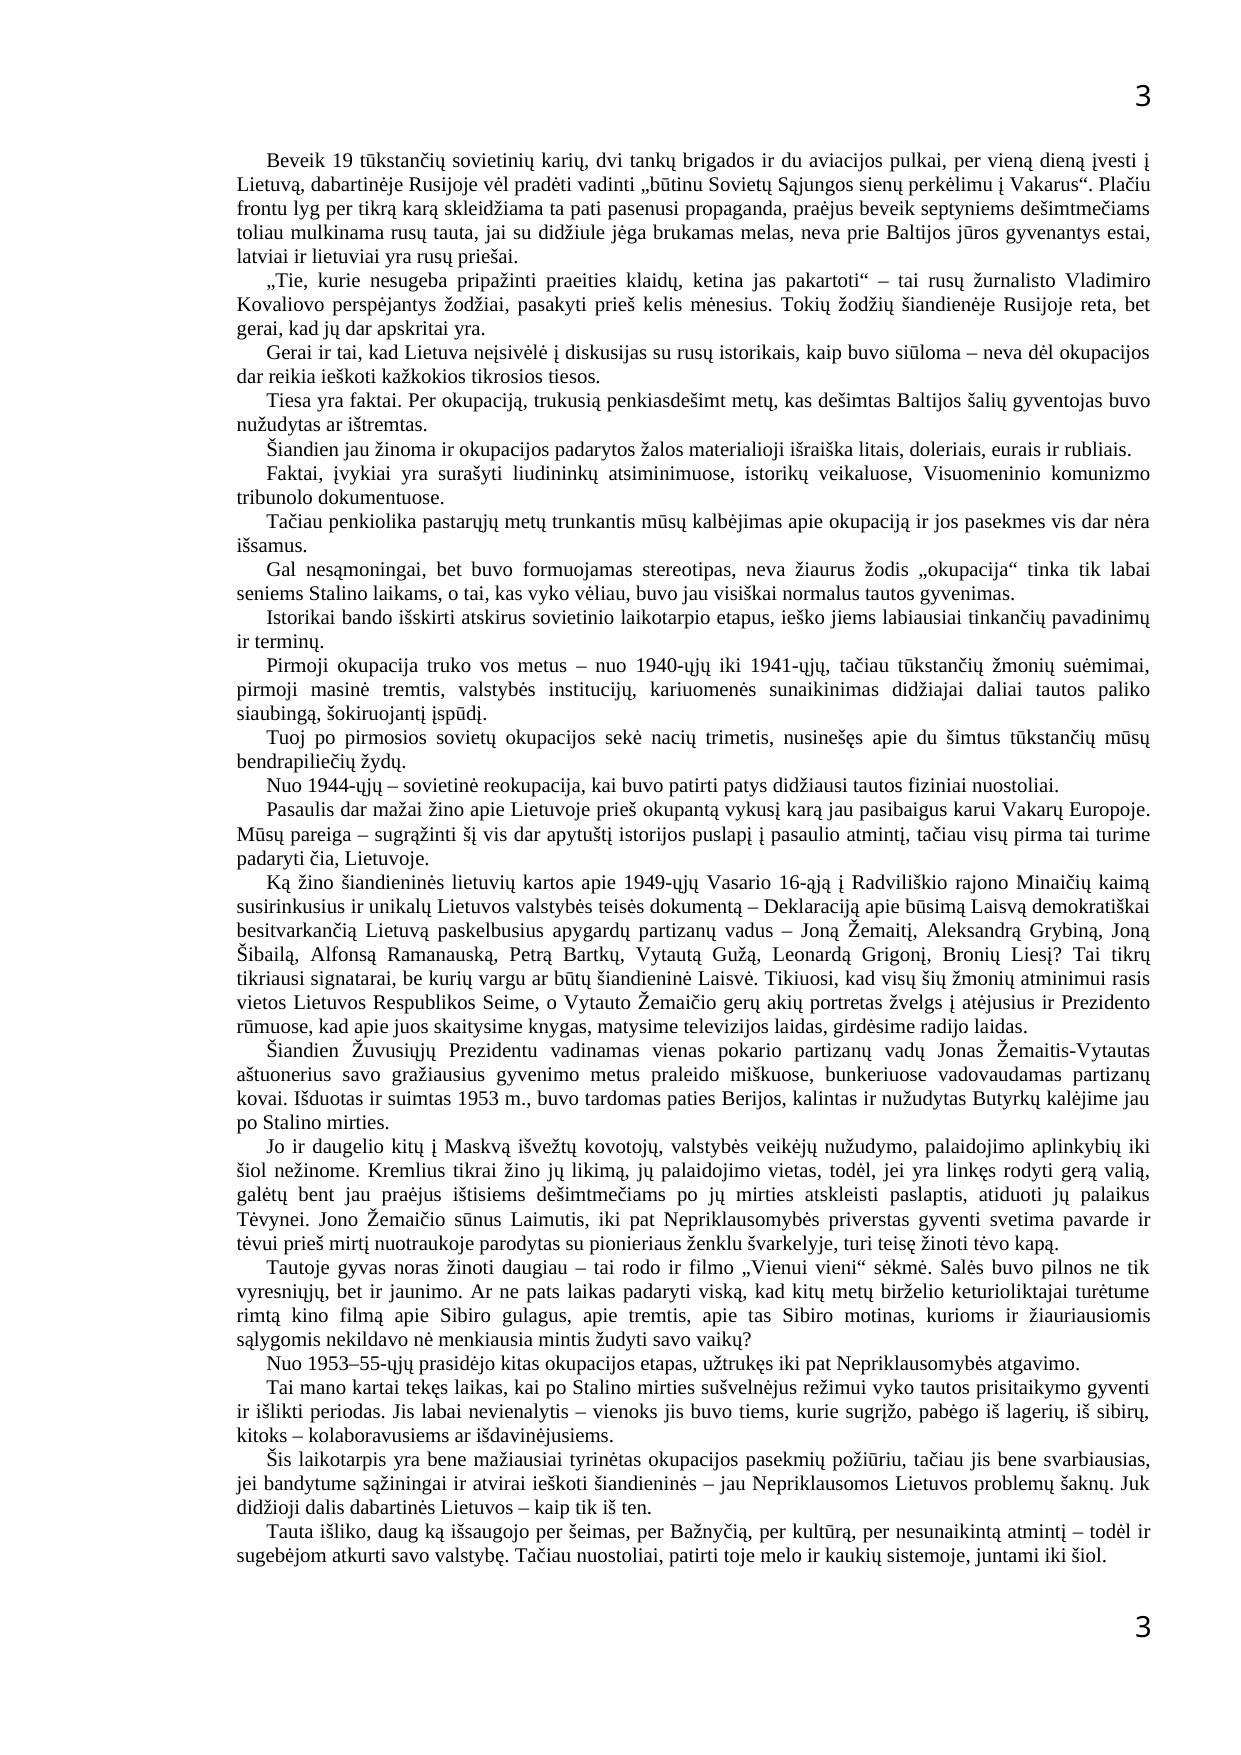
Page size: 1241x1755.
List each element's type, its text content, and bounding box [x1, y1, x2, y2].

text „Tie, kurie nesugeba pripažinti praeities klaidų, ketina jas pakartoti“ – tai rusų žurnalisto Vladimiro Kovaliovo perspėjantys žodžiai, pasakyti prieš kelis mėnesius. Tokių žodžių šiandienėje Rusijoje reta, bet gerai, kad jų dar apskritai yra. [236, 268, 1152, 340]
text Istorikai bando išskirti atskirus sovietinio laikotarpio etapus, ieško jiems labiausiai tinkančių pavadinimų ir terminų. [236, 605, 1152, 653]
text Beveik 19 tūkstančių sovietinių karių, dvi tankų brigados ir du aviacijos pulkai, per vieną dieną įvesti į Lietuvą, dabartinėje Rusijoje vėl pradėti vadinti „būtinu Sovietų Sąjungos sienų perkėlimu į Vakarus“. Plačiu frontu lyg per tikrą karą skleidžiama ta pati pasenusi propaganda, praėjus beveik septyniems dešimtmečiams toliau mulkinama rusų tauta, jai su didžiule jėga brukamas melas, neva prie Baltijos jūros gyvenantys estai, latviai ir lietuviai yra rusų priešai. [236, 148, 1152, 268]
text Tačiau penkiolika pastarųjų metų trunkantis mūsų kalbėjimas apie okupaciją ir jos pasekmes vis dar nėra išsamus. [236, 509, 1152, 557]
text Ką žino šiandieninės lietuvių kartos apie 1949-ųjų Vasario 16-ąją į Radviliškio rajono Minaičių kaimą susirinkusius ir unikalų Lietuvos valstybės teisės dokumentą – Deklaraciją apie būsimą Laisvą demokratiškai besitvarkančią Lietuvą paskelbusius apygardų partizanų vadus – Joną Žemaitį, Aleksandrą Grybiną, Joną Šibailą, Alfonsą Ramanauską, Petrą Bartkų, Vytautą Gužą, Leonardą Grigonį, Bronių Liesį? Tai tikrų tikriausi signatarai, be kurių vargu ar būtų šiandieninė Laisvė. Tikiuosi, kad visų šių žmonių atminimui rasis vietos Lietuvos Respublikos Seime, o Vytauto Žemaičio gerų akių portretas žvelgs į atėjusius ir Prezidento rūmuose, kad apie juos skaitysime knygas, matysime televizijos laidas, girdėsime radijo laidas. [236, 869, 1152, 1038]
text Šiandien Žuvusiųjų Prezidentu vadinamas vienas pokario partizanų vadų Jonas Žemaitis-Vytautas aštuonerius savo gražiausius gyvenimo metus praleido miškuose, bunkeriuose vadovaudamas partizanų kovai. Išduotas ir suimtas 1953 m., buvo tardomas paties Berijos, kalintas ir nužudytas Butyrkų kalėjime jau po Stalino mirties. [236, 1038, 1152, 1134]
text Tai mano kartai tekęs laikas, kai po Stalino mirties sušvelnėjus režimui vyko tautos prisitaikymo gyventi ir išlikti periodas. Jis labai nevienalytis – vienoks jis buvo tiems, kurie sugrįžo, pabėgo iš lagerių, iš sibirų, kitoks – kolaboravusiems ar išdavinėjusiems. [236, 1375, 1152, 1447]
text Tiesa yra faktai. Per okupaciją, trukusią penkiasdešimt metų, kas dešimtas Baltijos šalių gyventojas buvo nužudytas ar ištremtas. [236, 388, 1152, 436]
text Faktai, įvykiai yra surašyti liudininkų atsiminimuose, istorikų veikaluose, Visuomeninio komunizmo tribunolo dokumentuose. [236, 461, 1152, 509]
text Tuoj po pirmosios sovietų okupacijos sekė nacių trimetis, nusinešęs apie du šimtus tūkstančių mūsų bendrapiliečių žydų. [236, 725, 1152, 773]
text Pasaulis dar mažai žino apie Lietuvoje prieš okupantą vykusį karą jau pasibaigus karui Vakarų Europoje. Mūsų pareiga – sugrąžinti šį vis dar apytuštį istorijos puslapį į pasaulio atmintį, tačiau visų pirma tai turime padaryti čia, Lietuvoje. [236, 797, 1152, 869]
text Šiandien jau žinoma ir okupacijos padarytos žalos materialioji išraiška litais, doleriais, eurais ir rubliais. [236, 436, 1152, 461]
text Jo ir daugelio kitų į Maskvą išvežtų kovotojų, valstybės veikėjų nužudymo, palaidojimo aplinkybių iki šiol nežinome. Kremlius tikrai žino jų likimą, jų palaidojimo vietas, todėl, jei yra linkęs rodyti gerą valią, galėtų bent jau praėjus ištisiems dešimtmečiams po jų mirties atskleisti paslaptis, atiduoti jų palaikus Tėvynei. Jono Žemaičio sūnus Laimutis, iki pat Nepriklausomybės priverstas gyventi svetima pavarde ir tėvui prieš mirtį nuotraukoje parodytas su pionieriaus ženklu švarkelyje, turi teisę žinoti tėvo kapą. [236, 1134, 1152, 1254]
text Nuo 1944-ųjų – sovietinė reokupacija, kai buvo patirti patys didžiausi tautos fiziniai nuostoliai. [236, 773, 1152, 797]
text Tauta išliko, daug ką išsaugojo per šeimas, per Bažnyčią, per kultūrą, per nesunaikintą atmintį – todėl ir sugebėjom atkurti savo valstybę. Tačiau nuostoliai, patirti toje melo ir kaukių sistemoje, juntami iki šiol. [236, 1519, 1152, 1567]
text Šis laikotarpis yra bene mažiausiai tyrinėtas okupacijos pasekmių požiūriu, tačiau jis bene svarbiausias, jei bandytume sąžiningai ir atvirai ieškoti šiandieninės – jau Nepriklausomos Lietuvos problemų šaknų. Juk didžioji dalis dabartinės Lietuvos – kaip tik iš ten. [236, 1447, 1152, 1519]
text Tautoje gyvas noras žinoti daugiau – tai rodo ir filmo „Vienui vieni“ sėkmė. Salės buvo pilnos ne tik vyresniųjų, bet ir jaunimo. Ar ne pats laikas padaryti viską, kad kitų metų birželio keturioliktajai turėtume rimtą kino filmą apie Sibiro gulagus, apie tremtis, apie tas Sibiro motinas, kurioms ir žiauriausiomis sąlygomis nekildavo nė menkiausia mintis žudyti savo vaikų? [236, 1254, 1152, 1351]
text Nuo 1953–55-ųjų prasidėjo kitas okupacijos etapas, užtrukęs iki pat Nepriklausomybės atgavimo. [236, 1351, 1152, 1375]
text Gal nesąmoningai, bet buvo formuojamas stereotipas, neva žiaurus žodis „okupacija“ tinka tik labai seniems Stalino laikams, o tai, kas vyko vėliau, buvo jau visiškai normalus tautos gyvenimas. [236, 557, 1152, 605]
text Gerai ir tai, kad Lietuva neįsivėlė į diskusijas su rusų istorikais, kaip buvo siūloma – neva dėl okupacijos dar reikia ieškoti kažkokios tikrosios tiesos. [236, 340, 1152, 388]
text Pirmoji okupacija truko vos metus – nuo 1940-ųjų iki 1941-ųjų, tačiau tūkstančių žmonių suėmimai, pirmoji masinė tremtis, valstybės institucijų, kariuomenės sunaikinimas didžiajai daliai tautos paliko siaubingą, šokiruojantį įspūdį. [236, 653, 1152, 725]
